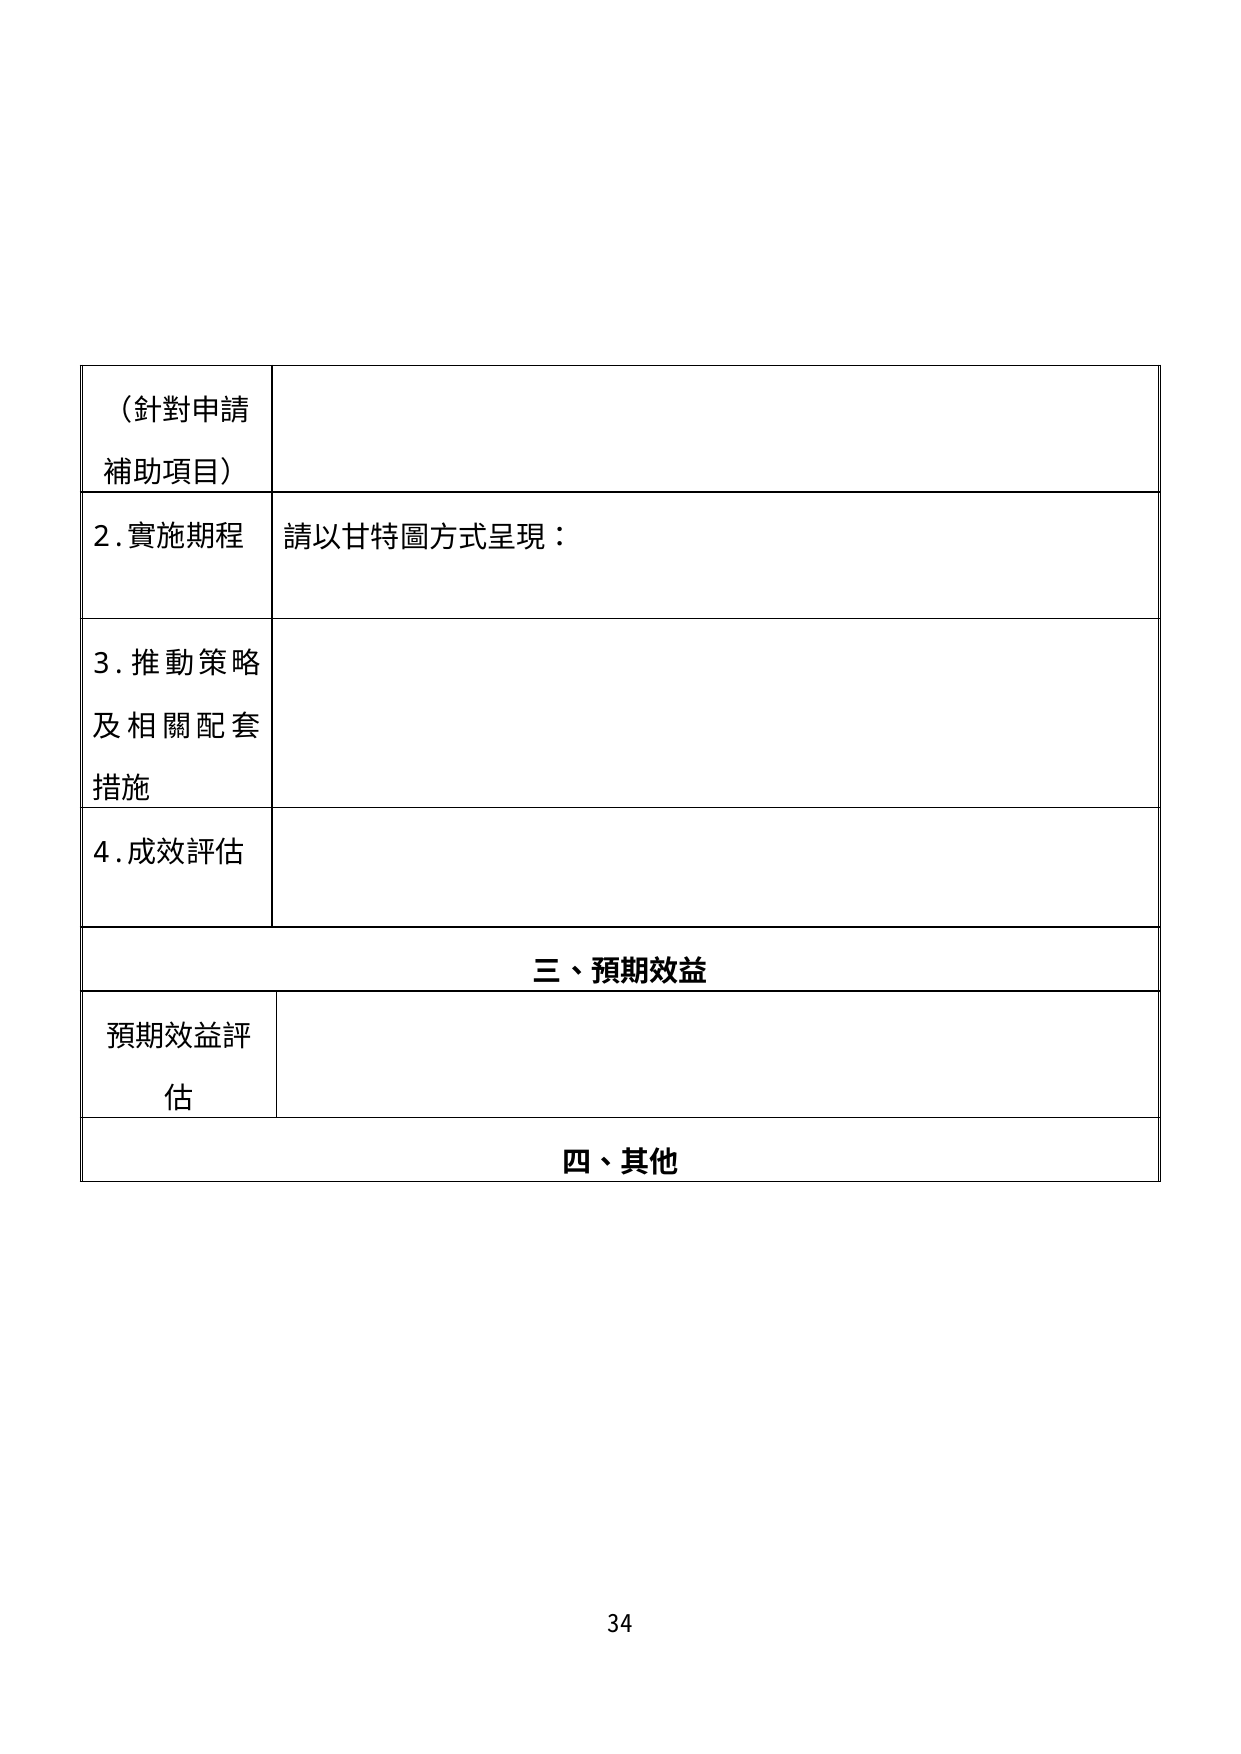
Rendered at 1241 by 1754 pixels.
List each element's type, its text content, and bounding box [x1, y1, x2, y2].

table_cell 2.實施期程 [83, 493, 271, 618]
table_cell 4.成效評估 [83, 808, 271, 926]
table_cell [273, 619, 1158, 807]
table_cell 請以甘特圖方式呈現： [273, 493, 1158, 618]
table_cell （針對申請補助項目） [83, 366, 271, 491]
table_cell 三、預期效益 [83, 928, 1158, 990]
table_cell 四、其他 [83, 1118, 1158, 1181]
table_cell [273, 366, 1158, 491]
table_cell [277, 992, 1158, 1117]
table_cell [273, 808, 1158, 926]
table_cell 預期效益評估 [83, 992, 276, 1117]
table_cell 3.推動策略及相關配套措施 [83, 619, 271, 807]
